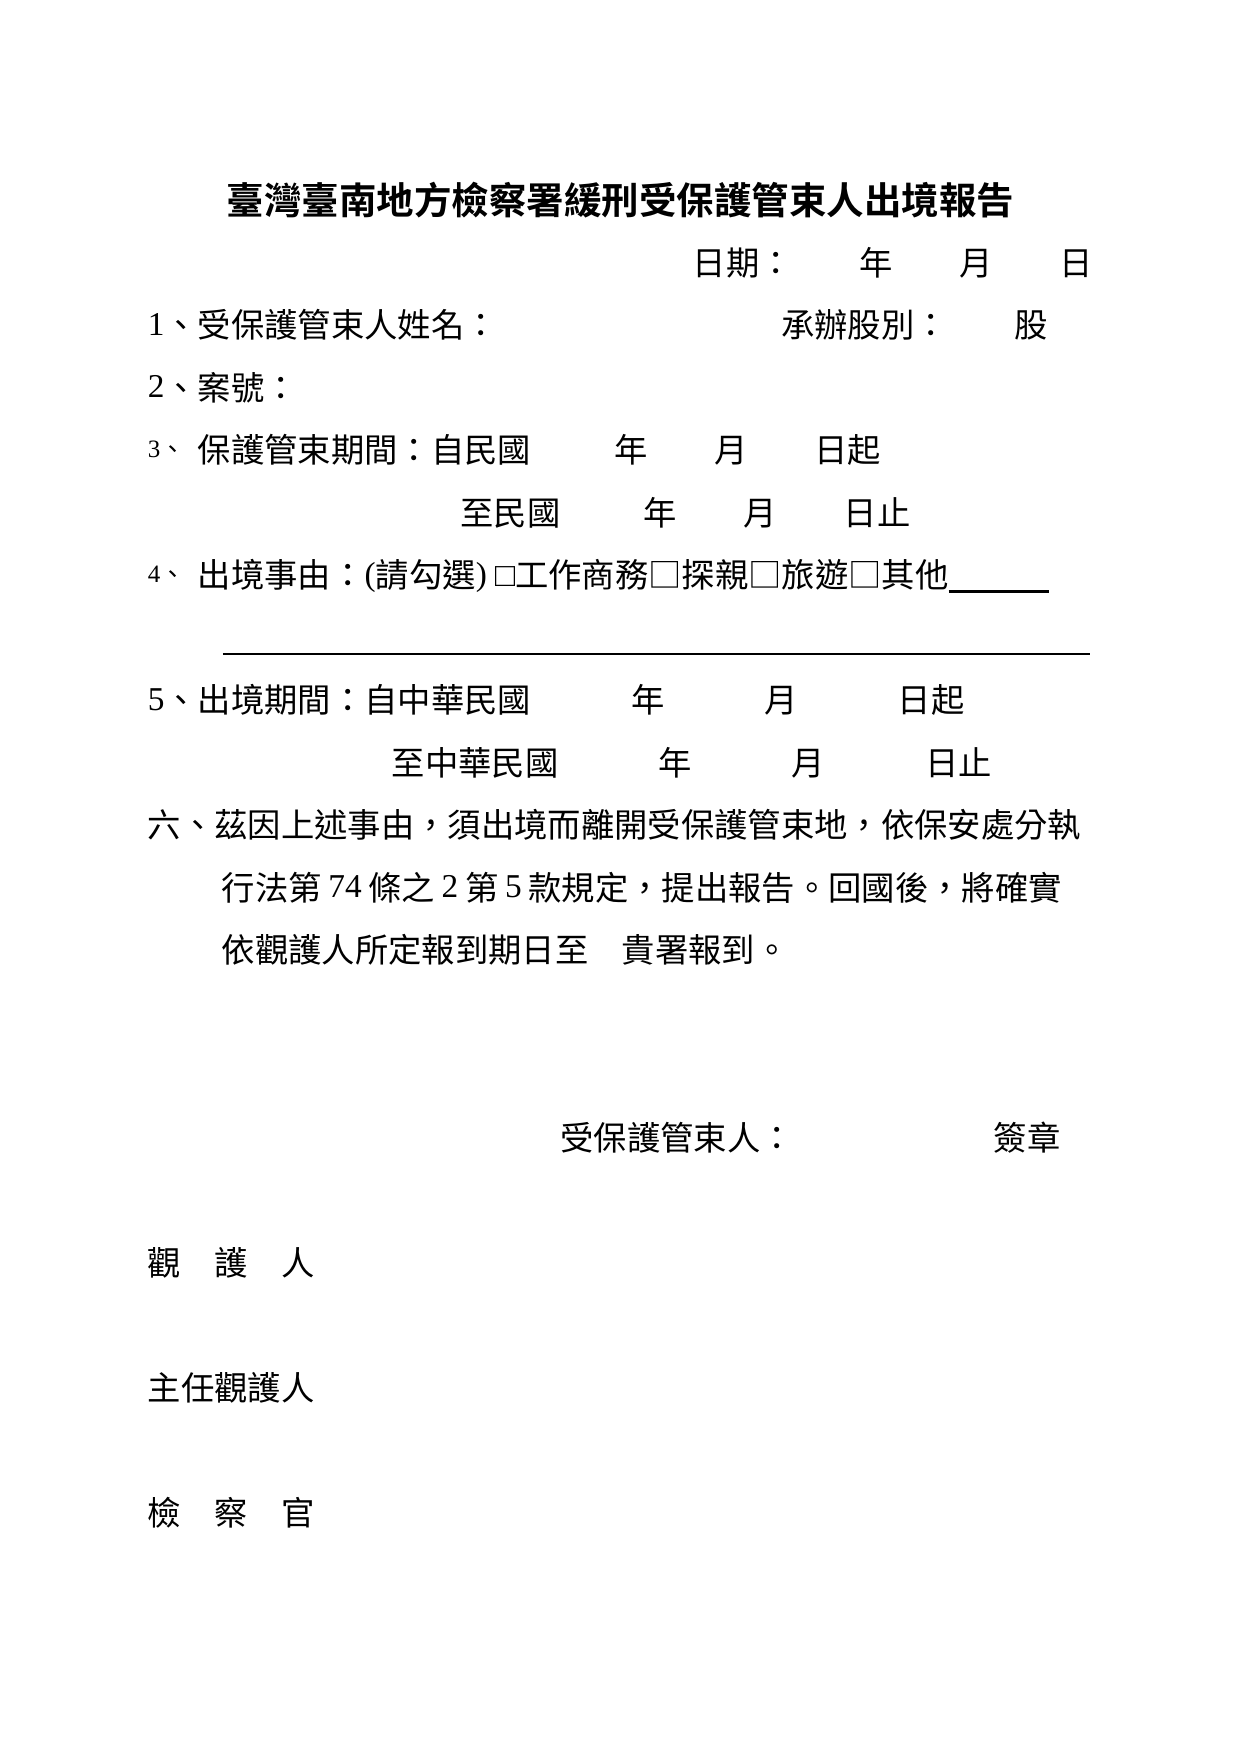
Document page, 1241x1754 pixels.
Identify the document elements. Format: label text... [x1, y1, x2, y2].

text 至民國 年 月 日止 [460, 469, 1092, 531]
text 受保護管束人： 簽章 [560, 1094, 1092, 1156]
list 出境期間：自中華民國 年 月 日起 [148, 656, 1092, 719]
list 案號： [148, 344, 1092, 406]
list 出境事由：(請勾選) □工作商務□探親□旅遊□其他 [148, 531, 1092, 594]
list 保護管束期間：自民國 年 月 日起 [148, 406, 1092, 469]
text 臺灣臺南地方檢察署緩刑受保護管束人出境報告 [148, 156, 1092, 219]
text 主任觀護人 [148, 1344, 1092, 1406]
list 受保護管束人姓名： 承辦股別： 股 [148, 281, 1092, 344]
text 六、茲因上述事由，須出境而離開受保護管束地，依保安處分執行法第74條之2第5款規定，提出報告。回國後，將確實依觀護人所定報到期日至 貴署報到。 [148, 781, 1092, 969]
text 觀 護 人 [148, 1219, 1092, 1281]
text 檢 察 官 [148, 1469, 1092, 1531]
text 日期： 年 月 日 [148, 219, 1092, 281]
text 至中華民國 年 月 日止 [391, 719, 1092, 781]
